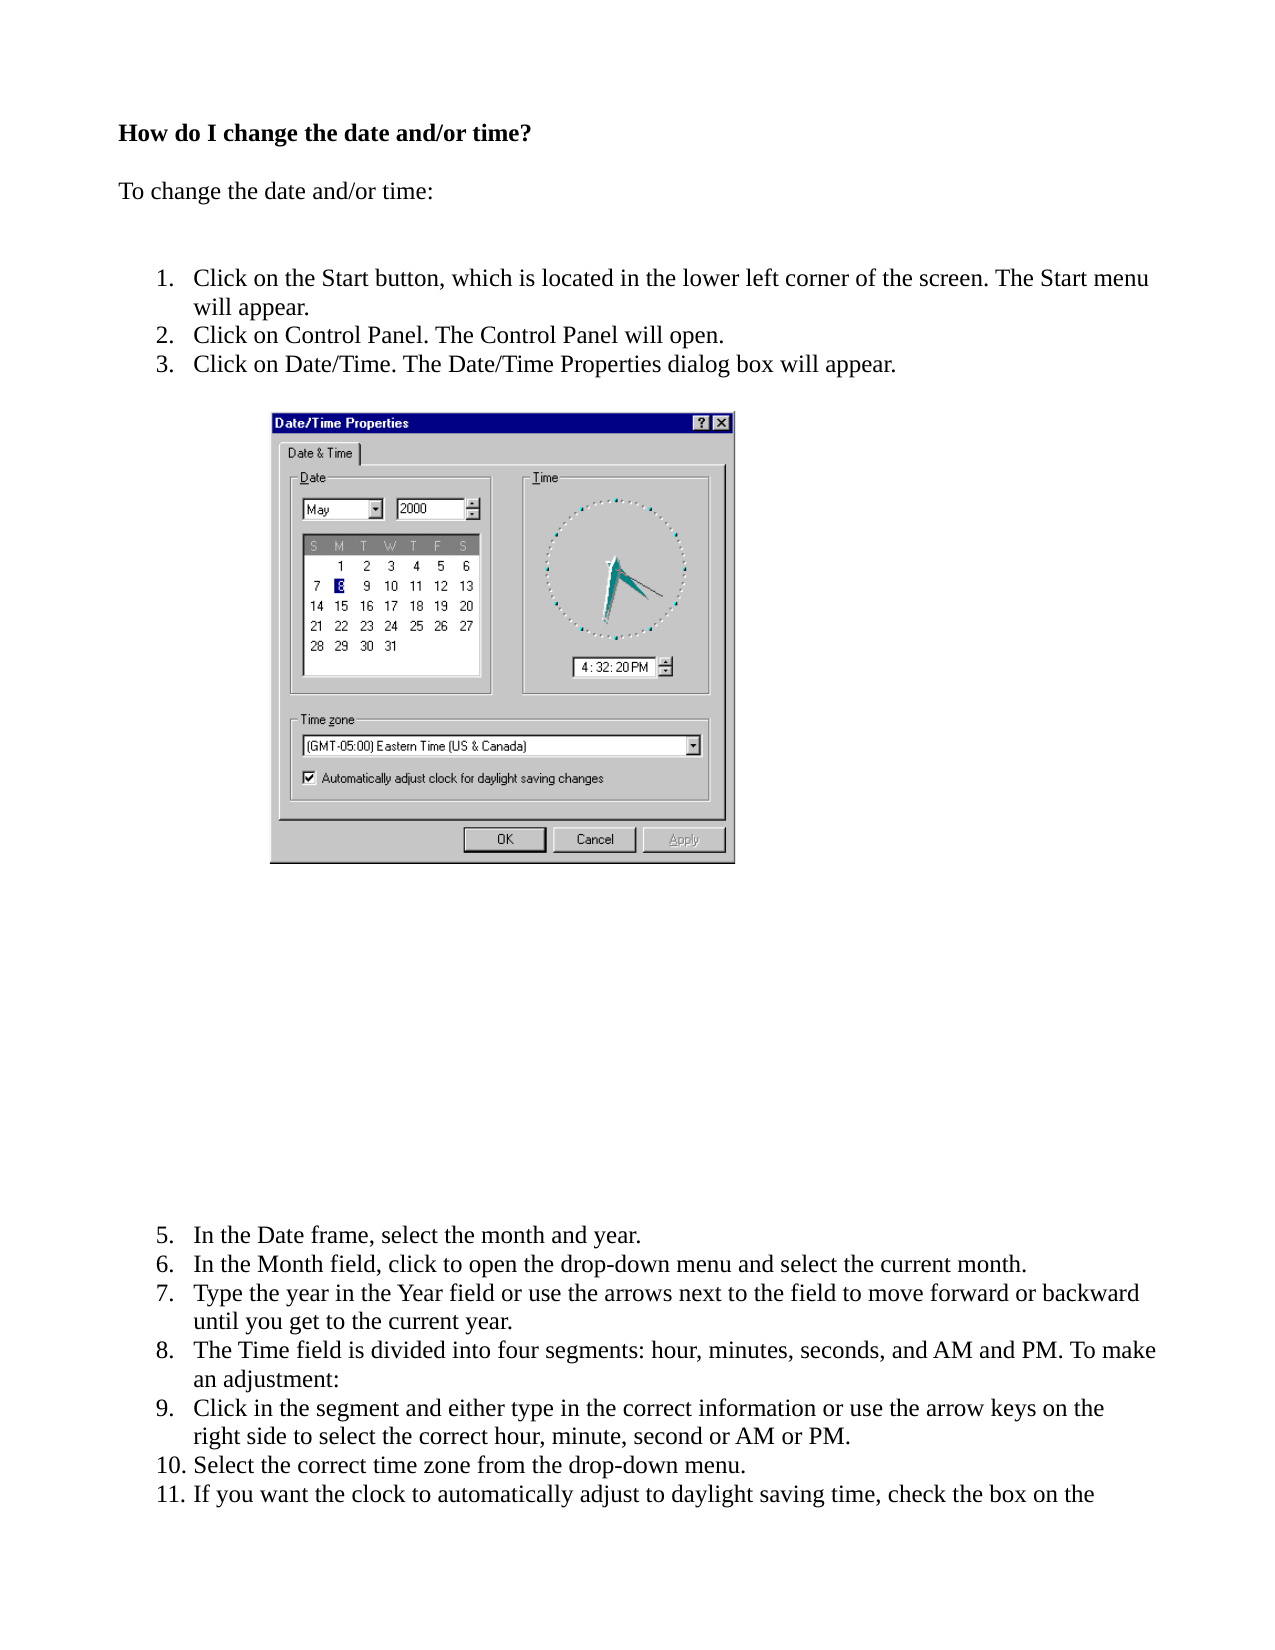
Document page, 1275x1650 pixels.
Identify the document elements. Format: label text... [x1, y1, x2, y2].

list Click in the segment and either type in the correct information or use the arrow keys on the right side to select the correct hour, minute, second or AM or PM. [156, 1393, 1157, 1450]
list In the Month field, click to open the drop-down menu and select the current month. [156, 1249, 1157, 1278]
text To change the date and/or time: [118, 176, 1157, 205]
list Click on the Start button, which is located in the lower left corner of the screen. The Start menu will appear. [156, 263, 1157, 321]
picture [269, 411, 736, 864]
list The Time field is divided into four segments: hour, minutes, seconds, and AM and PM. To make an adjustment: [156, 1335, 1157, 1393]
list Click on Control Panel. The Control Panel will open. [156, 321, 1157, 349]
list Click on Date/Time. The Date/Time Properties dialog box will appear. [156, 349, 1157, 378]
list Type the year in the Year field or use the arrows next to the field to move forward or backward until you get to the current year. [156, 1278, 1157, 1335]
list If you want the clock to automatically adjust to daylight saving time, check the box on the [156, 1479, 1157, 1508]
list Select the correct time zone from the drop-down menu. [156, 1450, 1157, 1479]
text How do I change the date and/or time? [118, 118, 1157, 147]
list In the Date frame, select the month and year. [156, 1220, 1157, 1249]
